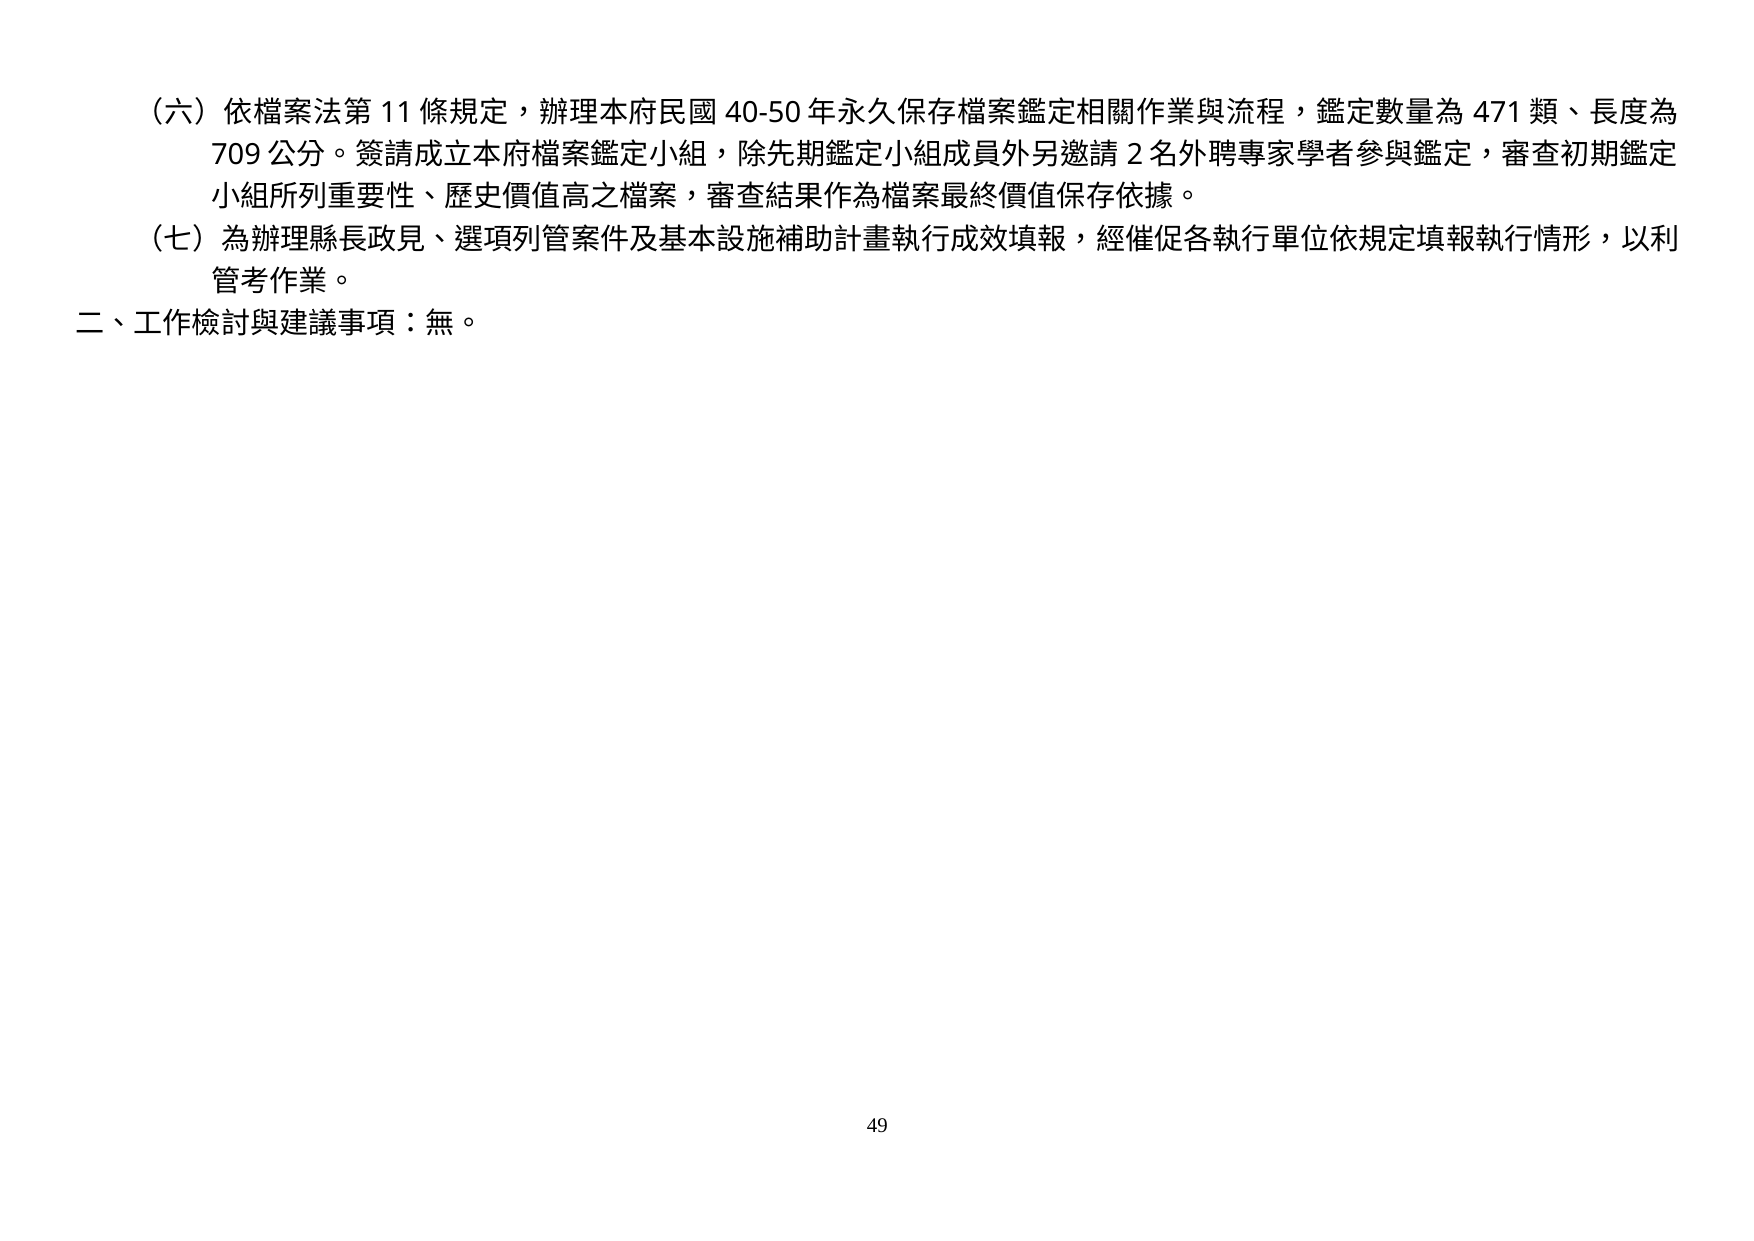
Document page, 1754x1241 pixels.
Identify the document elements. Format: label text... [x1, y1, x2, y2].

text 二、工作檢討與建議事項：無。 [75, 300, 1679, 342]
text （六）依檔案法第11條規定，辦理本府民國40-50年永久保存檔案鑑定相關作業與流程，鑑定數量為471類、長度為709公分。簽請成立本府檔案鑑定小組，除先期鑑定小組成員外另邀請2名外聘專家學者參與鑑定，審查初期鑑定小組所列重要性、歷史價值高之檔案，審查結果作為檔案最終價值保存依據。 [134, 88, 1679, 215]
text （七）為辦理縣長政見、選項列管案件及基本設施補助計畫執行成效填報，經催促各執行單位依規定填報執行情形，以利管考作業。 [134, 215, 1679, 300]
